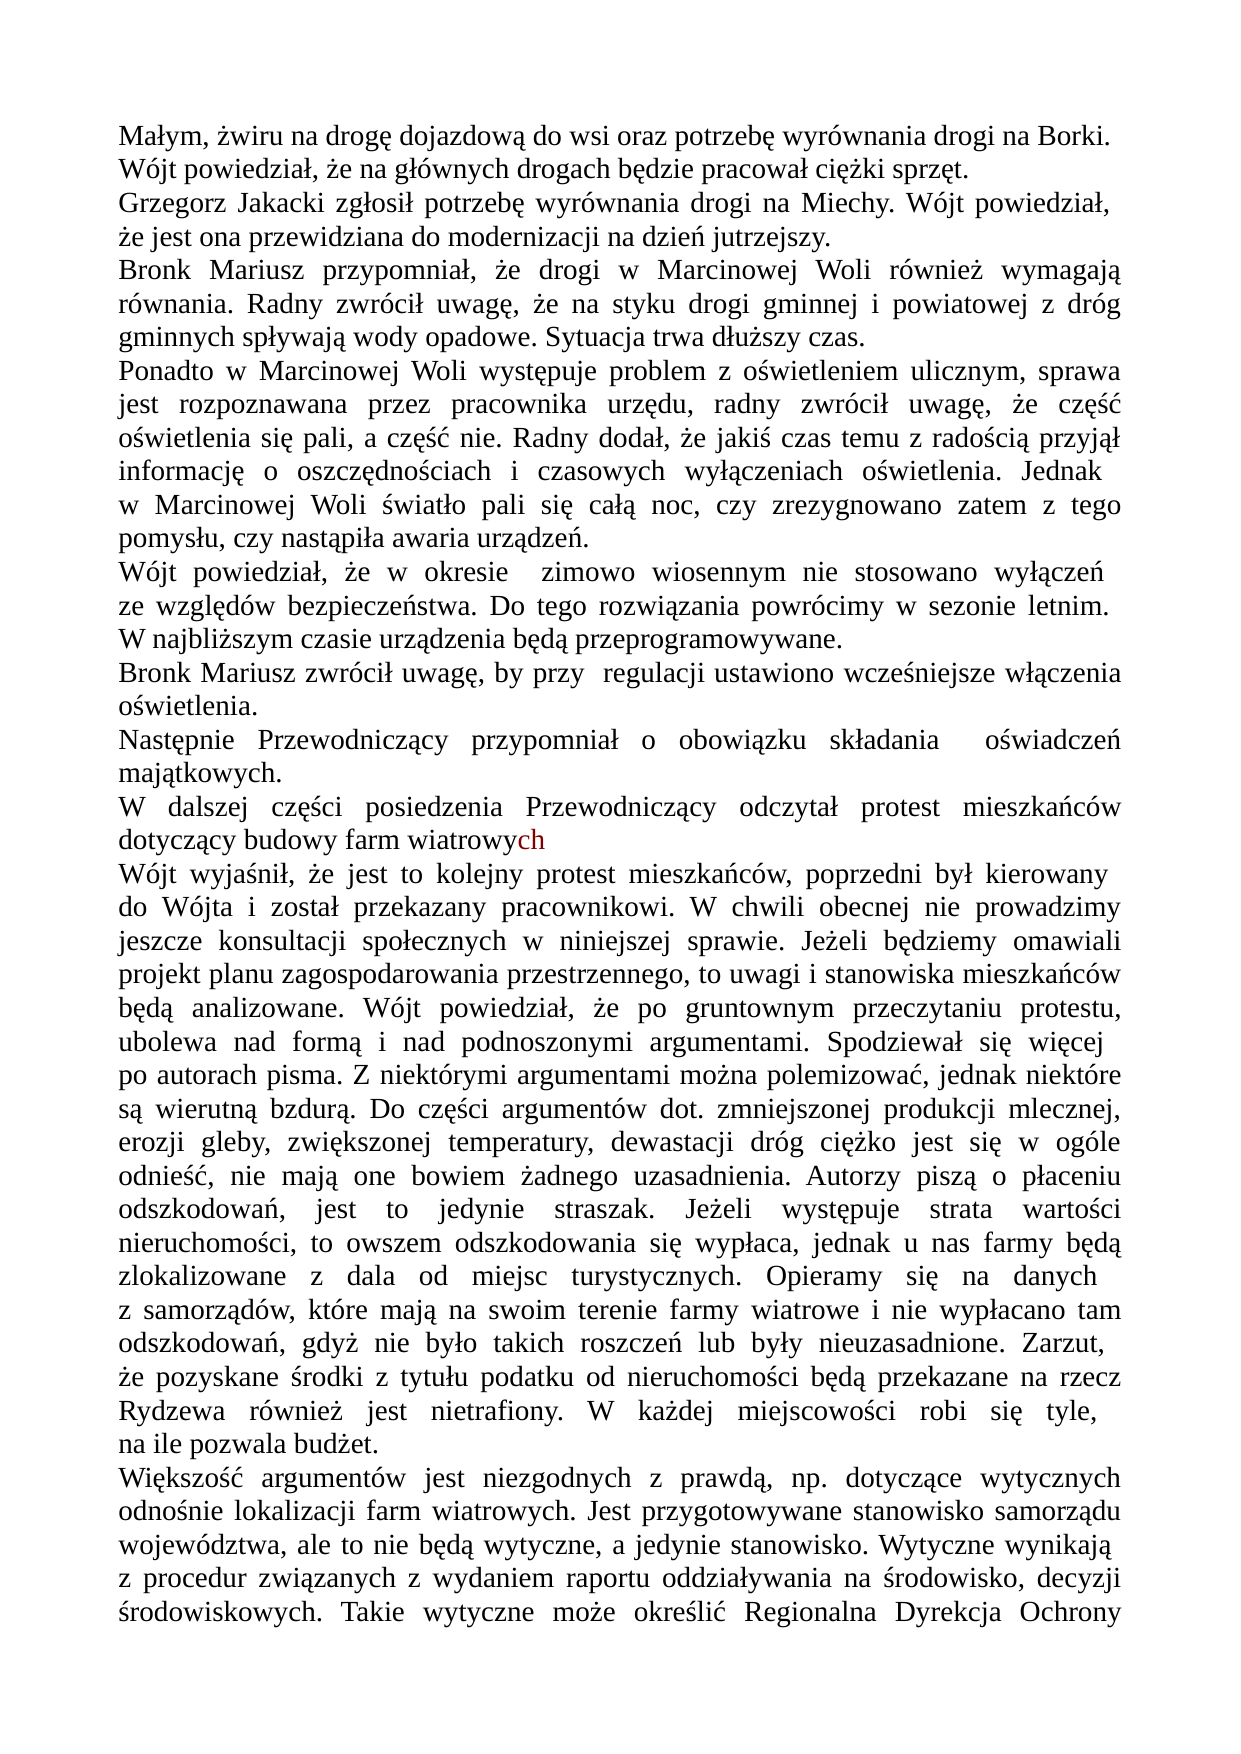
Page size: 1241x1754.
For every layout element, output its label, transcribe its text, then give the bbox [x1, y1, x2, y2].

text Wójt powiedział, że na głównych drogach będzie pracował ciężki sprzęt. [118, 152, 1122, 185]
text Bronk Mariusz przypomniał, że drogi w Marcinowej Woli również wymagają równania. Radny zwrócił uwagę, że na styku drogi gminnej i powiatowej z dróg gminnych spływają wody opadowe. Sytuacja trwa dłuższy czas. [118, 252, 1122, 353]
text Małym, żwiru na drogę dojazdową do wsi oraz potrzebę wyrównania drogi na Borki. [118, 118, 1122, 152]
text Następnie Przewodniczący przypomniał o obowiązku składania oświadczeń majątkowych. [118, 722, 1122, 789]
text Wójt wyjaśnił, że jest to kolejny protest mieszkańców, poprzedni był kierowany do Wójta i został przekazany pracownikowi. W chwili obecnej nie prowadzimy jeszcze konsultacji społecznych w niniejszej sprawie. Jeżeli będziemy omawiali projekt planu zagospodarowania przestrzennego, to uwagi i stanowiska mieszkańców będą analizowane. Wójt powiedział, że po gruntownym przeczytaniu protestu, ubolewa nad formą i nad podnoszonymi argumentami. Spodziewał się więcej po autorach pisma. Z niektórymi argumentami można polemizować, jednak niektóre są wierutną bzdurą. Do części argumentów dot. zmniejszonej produkcji mlecznej, erozji gleby, zwiększonej temperatury, dewastacji dróg ciężko jest się w ogóle odnieść, nie mają one bowiem żadnego uzasadnienia. Autorzy piszą o płaceniu odszkodowań, jest to jedynie straszak. Jeżeli występuje strata wartości nieruchomości, to owszem odszkodowania się wypłaca, jednak u nas farmy będą zlokalizowane z dala od miejsc turystycznych. Opieramy się na danych z samorządów, które mają na swoim terenie farmy wiatrowe i nie wypłacano tam odszkodowań, gdyż nie było takich roszczeń lub były nieuzasadnione. Zarzut, że pozyskane środki z tytułu podatku od nieruchomości będą przekazane na rzecz Rydzewa również jest nietrafiony. W każdej miejscowości robi się tyle, na ile pozwala budżet. [118, 856, 1122, 1460]
text Ponadto w Marcinowej Woli występuje problem z oświetleniem ulicznym, sprawa jest rozpoznawana przez pracownika urzędu, radny zwrócił uwagę, że część oświetlenia się pali, a część nie. Radny dodał, że jakiś czas temu z radością przyjął informację o oszczędnościach i czasowych wyłączeniach oświetlenia. Jednak w Marcinowej Woli światło pali się całą noc, czy zrezygnowano zatem z tego pomysłu, czy nastąpiła awaria urządzeń. [118, 353, 1122, 554]
text Większość argumentów jest niezgodnych z prawdą, np. dotyczące wytycznych odnośnie lokalizacji farm wiatrowych. Jest przygotowywane stanowisko samorządu województwa, ale to nie będą wytyczne, a jedynie stanowisko. Wytyczne wynikają z procedur związanych z wydaniem raportu oddziaływania na środowisko, decyzji środowiskowych. Takie wytyczne może określić Regionalna Dyrekcja Ochrony [118, 1460, 1122, 1627]
text W dalszej części posiedzenia Przewodniczący odczytał protest mieszkańców dotyczący budowy farm wiatrowych [118, 789, 1122, 856]
text Wójt powiedział, że w okresie zimowo wiosennym nie stosowano wyłączeń ze względów bezpieczeństwa. Do tego rozwiązania powrócimy w sezonie letnim. W najbliższym czasie urządzenia będą przeprogramowywane. [118, 554, 1122, 655]
text Grzegorz Jakacki zgłosił potrzebę wyrównania drogi na Miechy. Wójt powiedział, że jest ona przewidziana do modernizacji na dzień jutrzejszy. [118, 185, 1122, 252]
text Bronk Mariusz zwrócił uwagę, by przy regulacji ustawiono wcześniejsze włączenia oświetlenia. [118, 655, 1122, 722]
